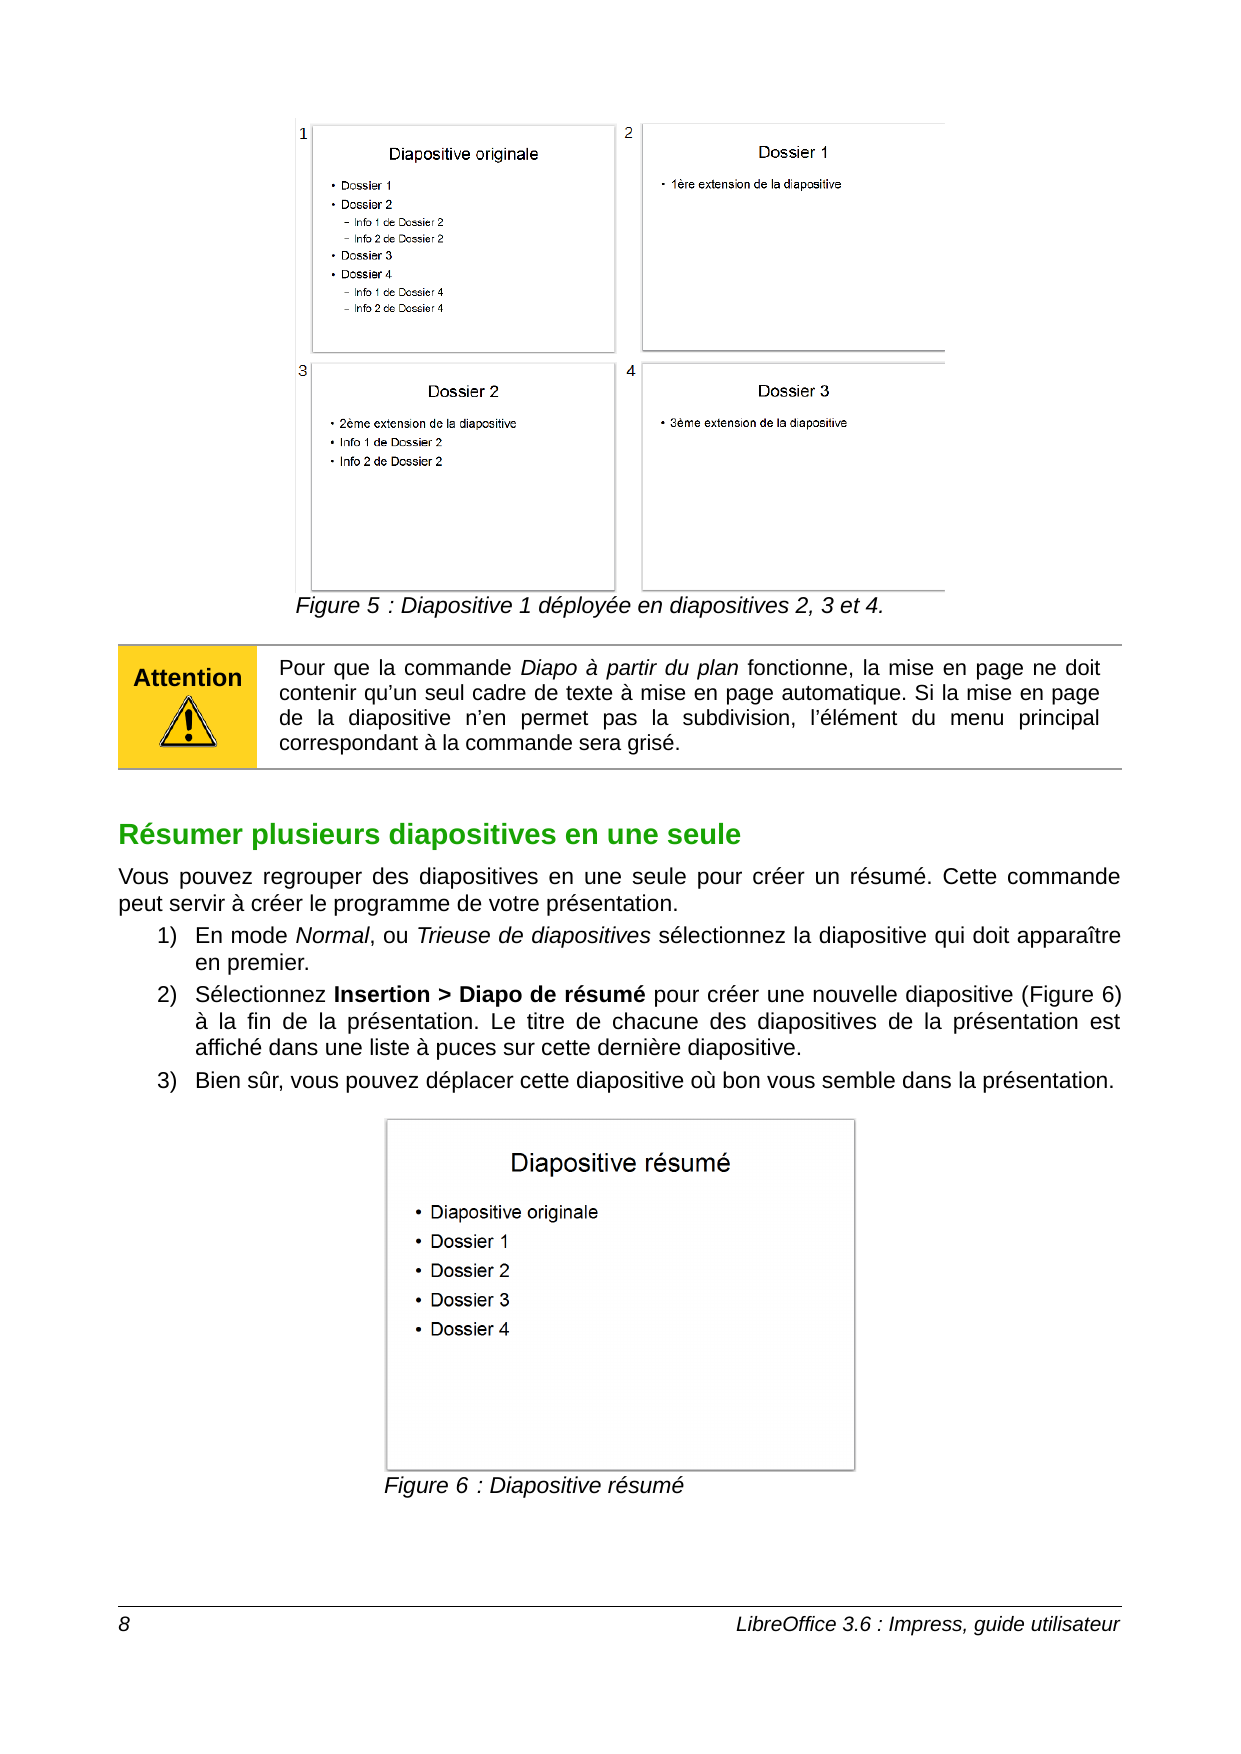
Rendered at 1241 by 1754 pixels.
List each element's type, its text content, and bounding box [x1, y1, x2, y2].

list En mode Normal, ou Trieuse de diapositives sélectionnez la diapositive qui doit apparaître en premier. [177, 922, 1122, 975]
subtitle Résumer plusieurs diapositives en une seule [118, 817, 1122, 851]
text Figure 5 : Diapositive 1 déployée en diapositives 2, 3 et 4. [295, 593, 945, 619]
text Figure 6 : Diapositive résumé [384, 1472, 856, 1498]
table_header Attention [118, 646, 257, 768]
table_header Pour que la commande Diapo à partir du plan fonctionne, la mise en page ne doit contenir qu’un seul cadre de texte à mise en page automatique. Si la mise en page de la diapositive n’en permet pas la subdivision, l’élément du menu principal correspondant à la commande sera grisé. [258, 646, 1122, 768]
picture [384, 1118, 857, 1472]
picture [295, 118, 945, 593]
list Sélectionnez Insertion > Diapo de résumé pour créer une nouvelle diapositive (Figure 6) à la fin de la présentation. Le titre de chacune des diapositives de la présentation est affiché dans une liste à puces sur cette dernière diapositive. [177, 981, 1122, 1060]
list Bien sûr, vous pouvez déplacer cette diapositive où bon vous semble dans la présentation. [177, 1067, 1122, 1093]
list Vous pouvez regrouper des diapositives en une seule pour créer un résumé. Cette commande peut servir à créer le programme de votre présentation. [118, 863, 1122, 916]
picture [155, 691, 220, 751]
